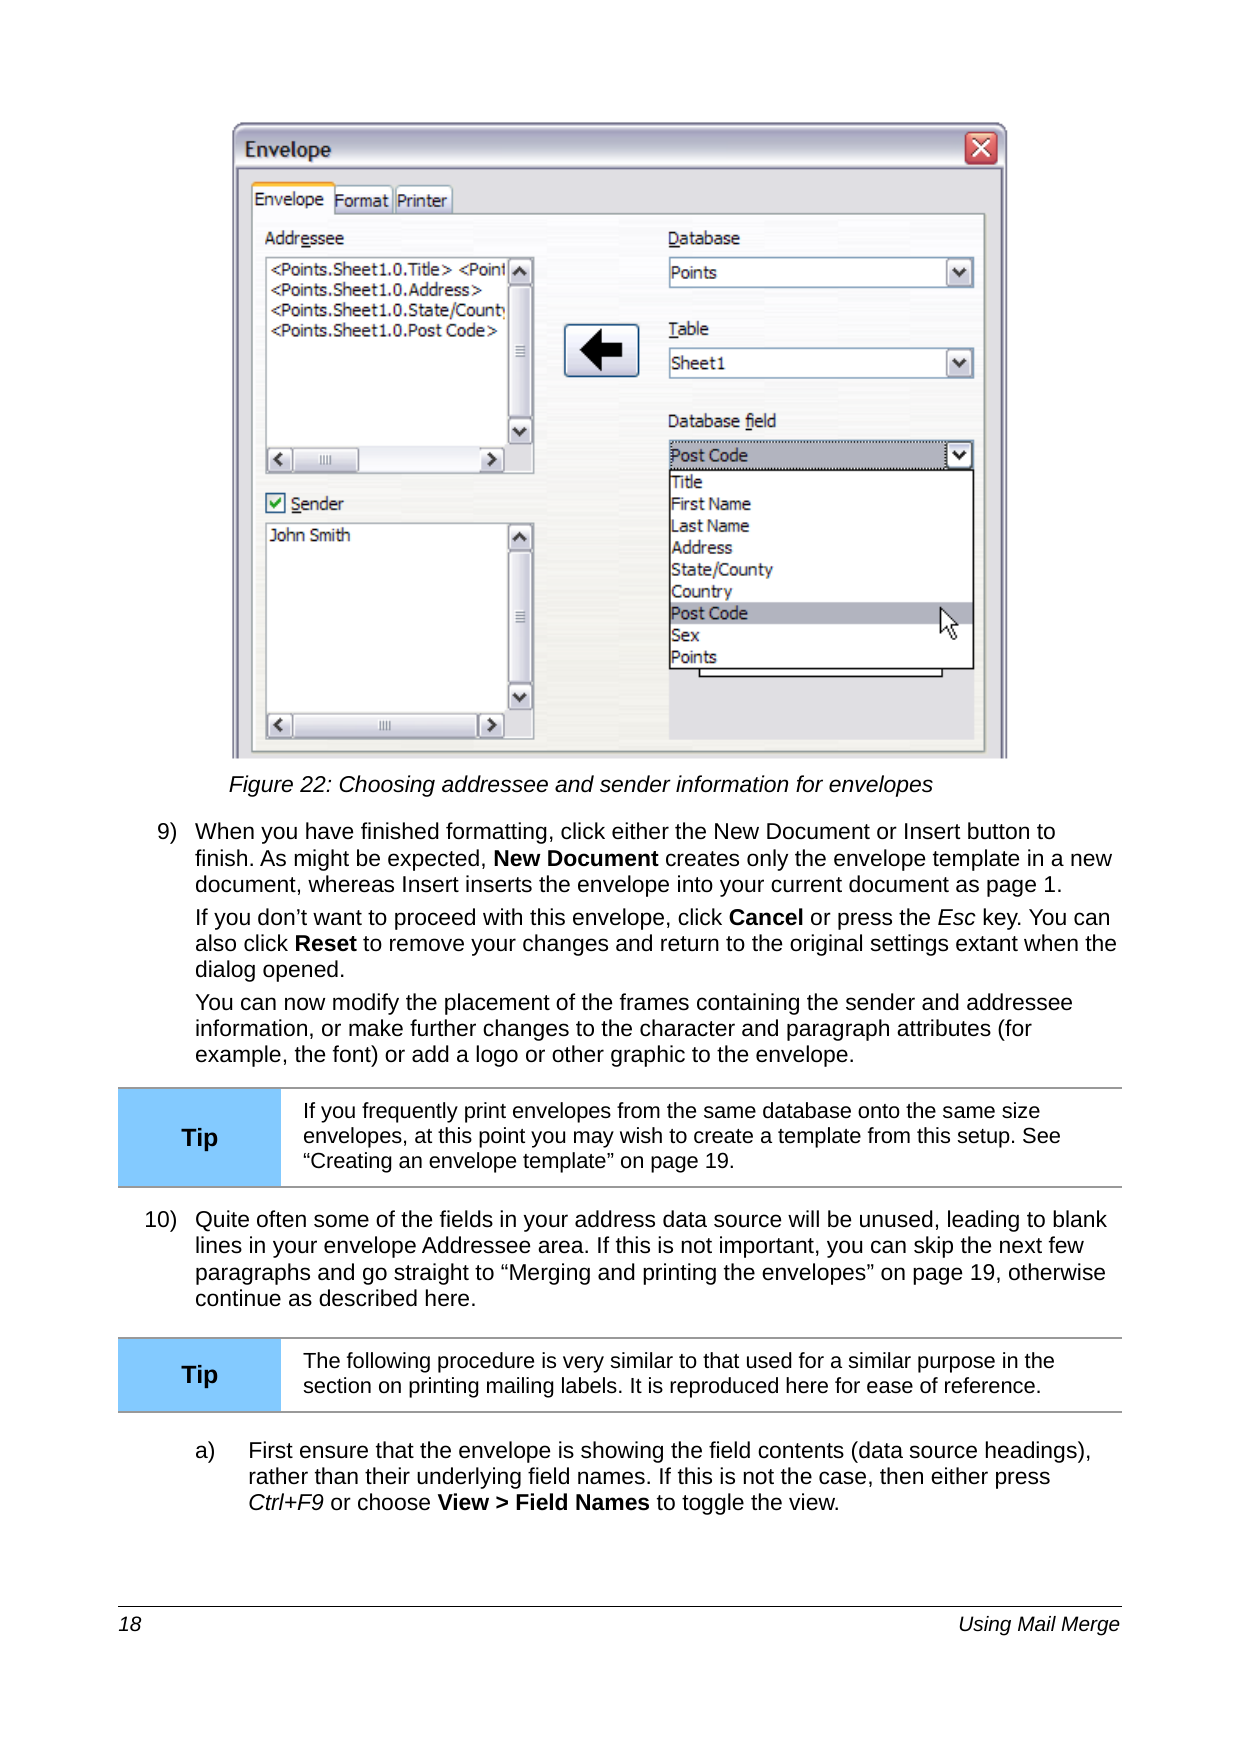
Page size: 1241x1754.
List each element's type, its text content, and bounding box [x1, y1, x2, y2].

list When you have finished formatting, click either the New Document or Insert button to finish. As might be expected, New Document creates only the envelope template in a new document, whereas Insert inserts the envelope into your current document as page 1. [177, 818, 1122, 897]
list If you don’t want to proceed with this envelope, click Cancel or press the Esc key. You can also click Reset to remove your changes and return to the original settings extant when the dialog opened. [195, 904, 1122, 983]
picture [228, 118, 1012, 765]
list You can now modify the placement of the frames containing the sender and addressee information, or make further changes to the character and paragraph attributes (for example, the font) or add a logo or other graphic to the envelope. [195, 989, 1122, 1068]
table_header Tip [118, 1339, 281, 1411]
table_header If you frequently print envelopes from the same database onto the same size envelopes, at this point you may wish to create a template from this setup. See “Creating an envelope template” on page 19. [281, 1089, 1122, 1186]
list First ensure that the envelope is showing the field contents (data source headings), rather than their underlying field names. If this is not the case, then either press Ctrl+F9 or choose View > Field Names to toggle the view. [195, 1437, 1122, 1516]
table_header The following procedure is very similar to that used for a similar purpose in the section on printing mailing labels. It is reproduced here for ease of reference. [281, 1339, 1122, 1411]
list Quite often some of the fields in your address data source will be unused, leading to blank lines in your envelope Addressee area. If this is not important, you can skip the next few paragraphs and go straight to “Merging and printing the envelopes” on page 19, otherwise continue as described here. [177, 1206, 1122, 1311]
text Figure 22: Choosing addressee and sender information for envelopes [229, 771, 1012, 798]
table_header Tip [118, 1089, 281, 1186]
